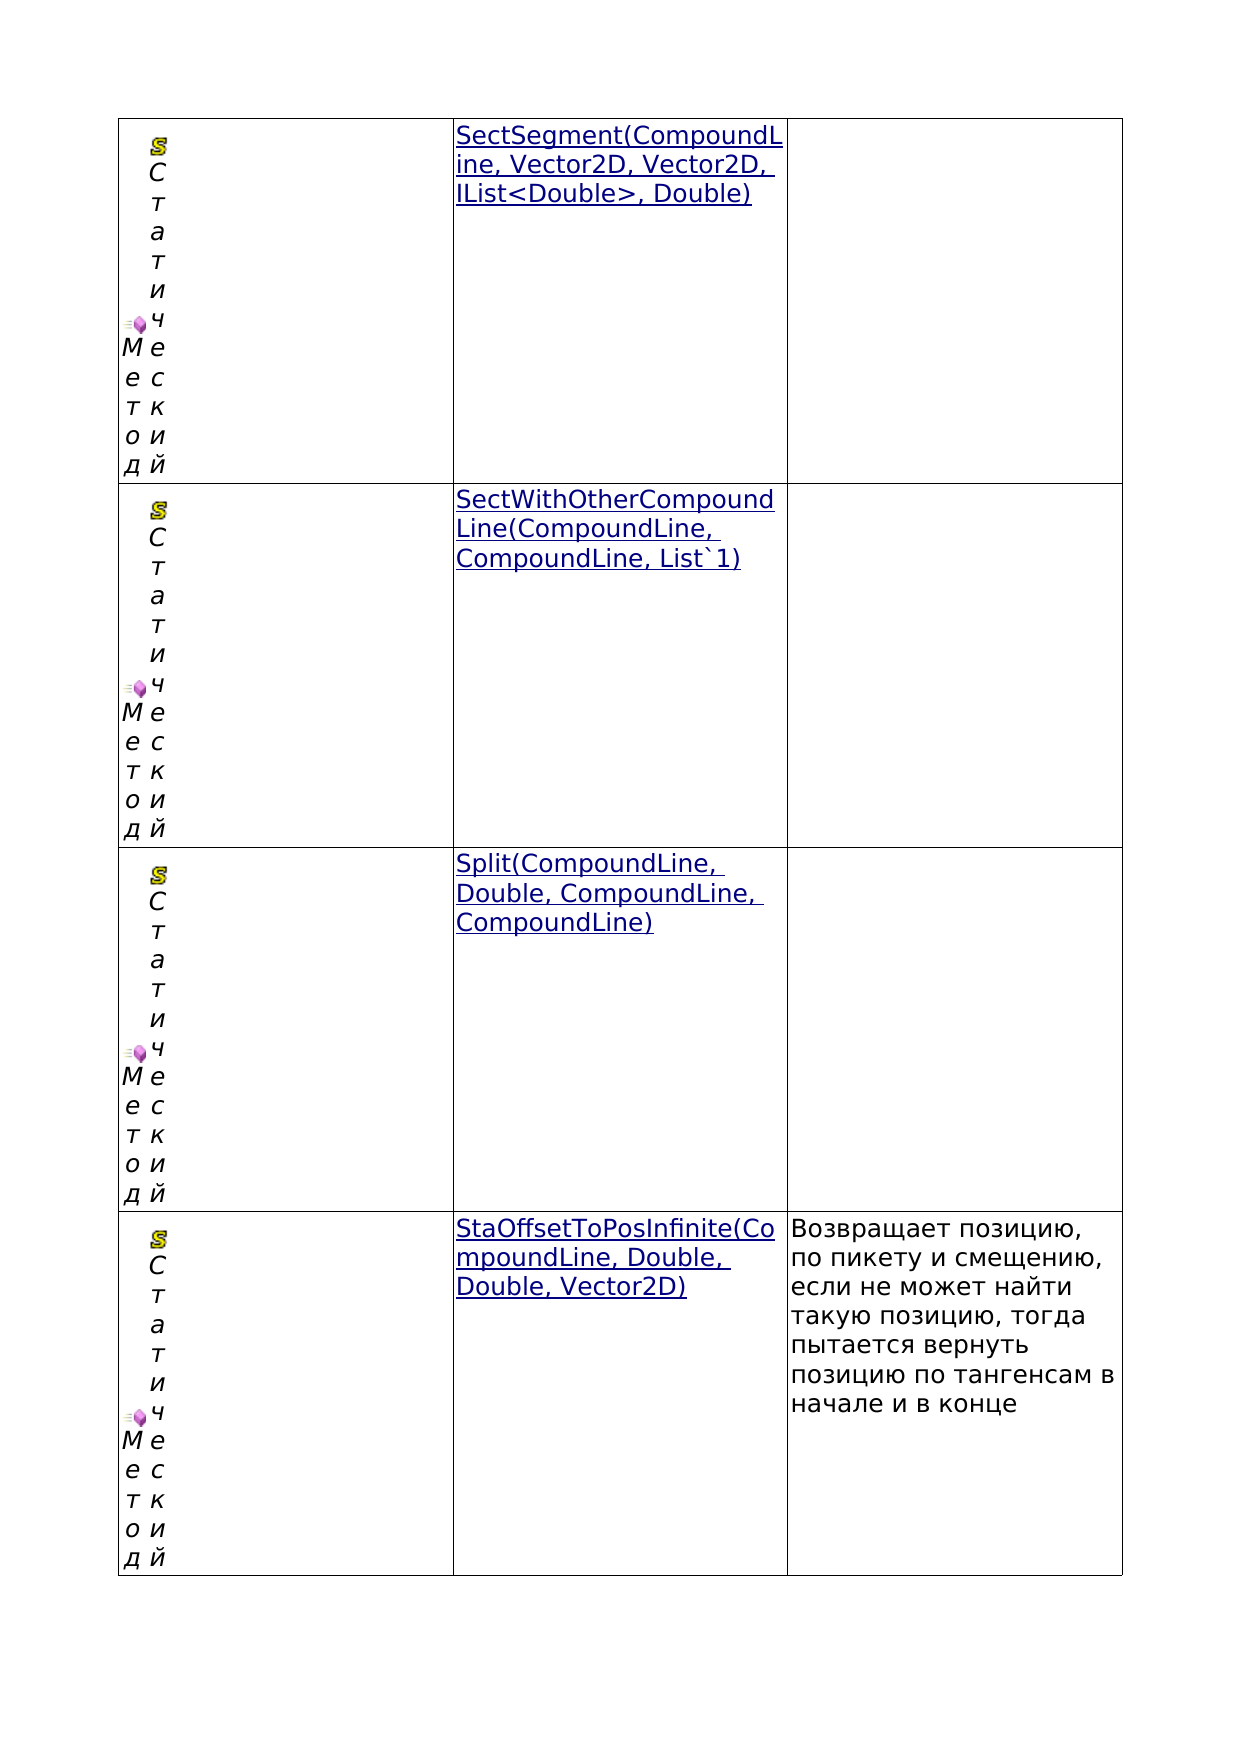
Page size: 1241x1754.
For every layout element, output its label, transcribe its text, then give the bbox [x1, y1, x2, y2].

table_cell SectWithOtherCompoundLine(CompoundLine, CompoundLine, List`1) [454, 484, 787, 847]
table_cell [788, 484, 1122, 847]
picture [121, 316, 146, 334]
picture [146, 133, 172, 159]
picture [146, 1226, 172, 1252]
picture [121, 1045, 146, 1063]
table_cell [119, 848, 453, 1211]
table_cell [788, 848, 1122, 1211]
table_cell [788, 119, 1122, 482]
table_cell SectSegment(CompoundLine, Vector2D, Vector2D, IList<Double>, Double) [454, 119, 787, 482]
picture [121, 1409, 146, 1427]
picture [121, 680, 146, 698]
table_cell [119, 484, 453, 847]
table_cell [119, 119, 453, 482]
table_cell StaOffsetToPosInfinite(CompoundLine, Double, Double, Vector2D) [454, 1212, 787, 1575]
table_cell Возвращает позицию, по пикету и смещению, если не может найти такую позицию, тогда пытается вернуть позицию по тангенсам в начале и в конце [788, 1212, 1122, 1575]
table_cell Split(CompoundLine, Double, CompoundLine, CompoundLine) [454, 848, 787, 1211]
table_cell [119, 1212, 453, 1575]
picture [146, 497, 172, 523]
picture [146, 862, 172, 888]
